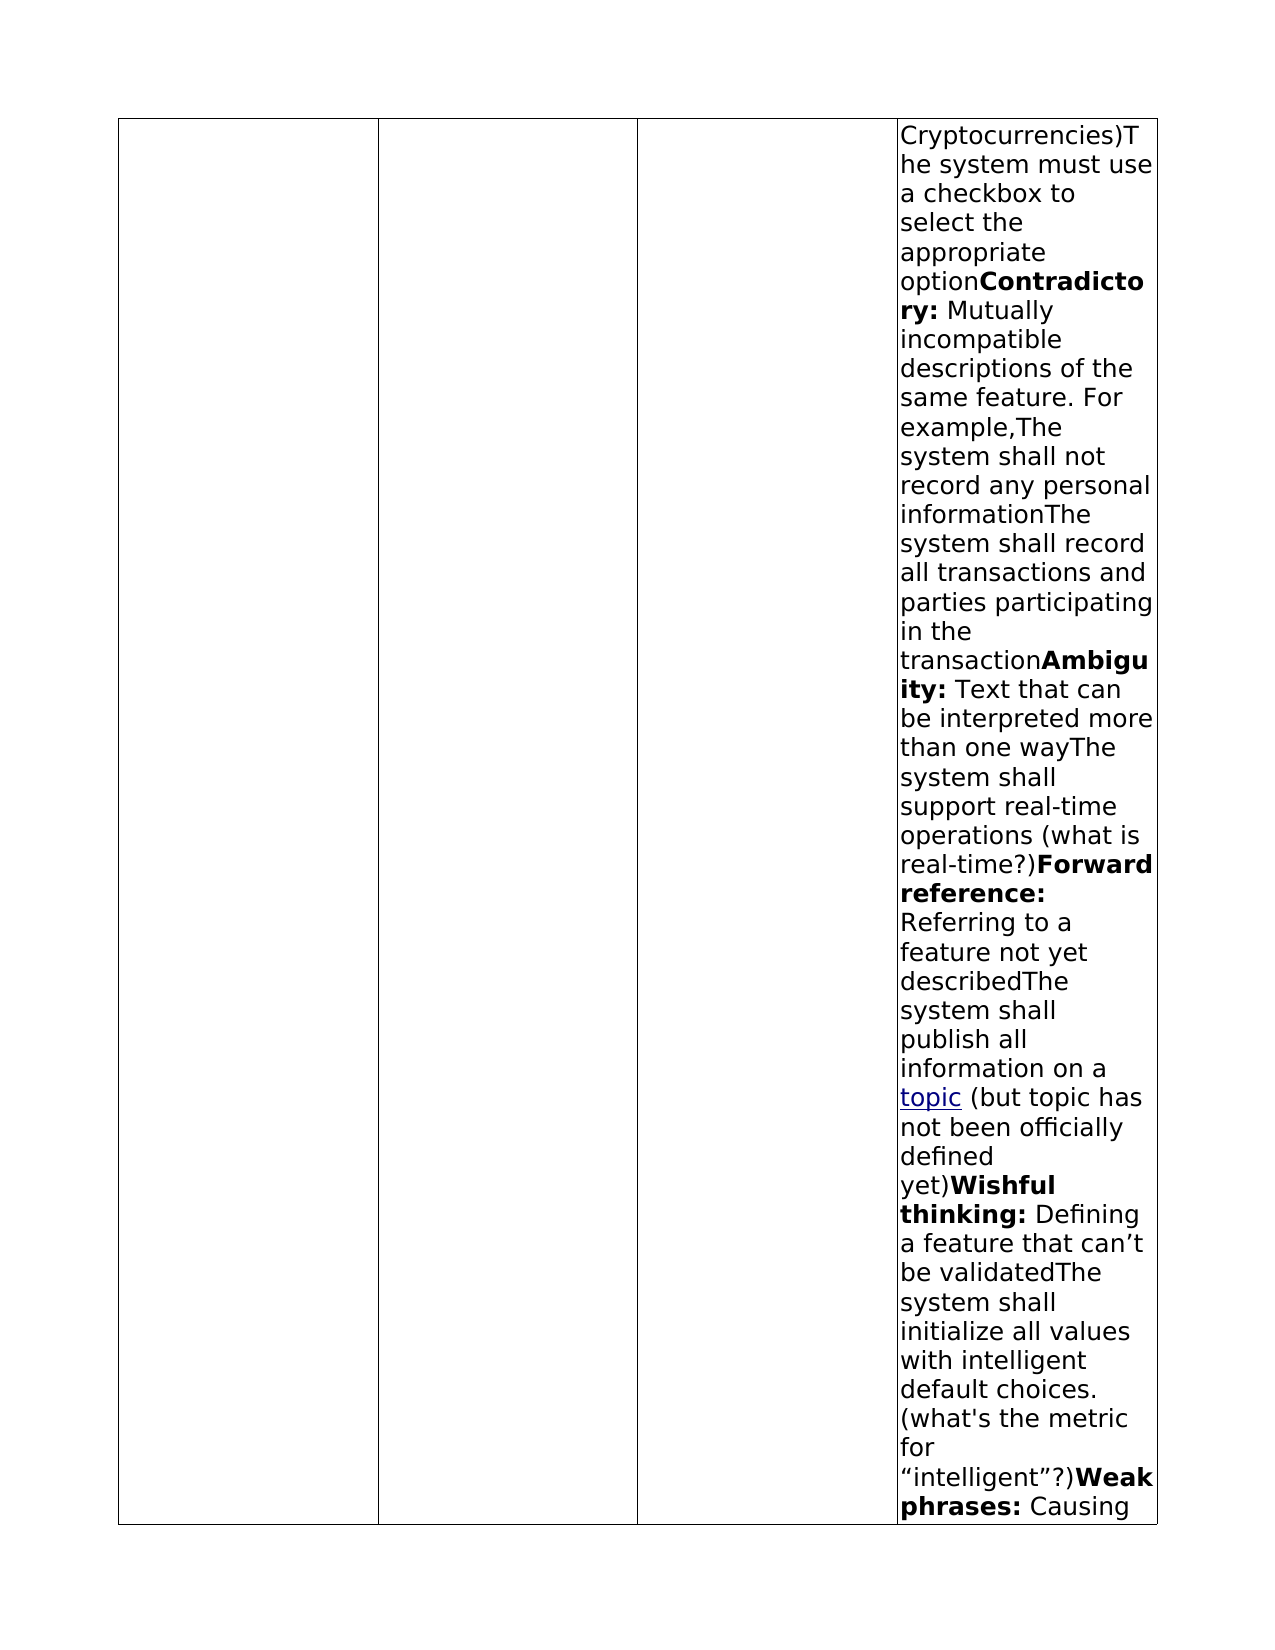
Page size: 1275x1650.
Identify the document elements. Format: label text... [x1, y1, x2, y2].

table_cell [638, 119, 897, 1524]
table_cell Cryptocurrencies)The system must use a checkbox to select the appropriate optionContradictory: Mutually incompatible descriptions of the same feature. For example,The system shall not record any personal informationThe system shall record all transactions and parties participating in the transactionAmbiguity: Text that can be interpreted more than one wayThe system shall support real-time operations (what is real-time?)Forward reference: Referring to a feature not yet describedThe system shall publish all information on a topic (but topic has not been officially defined yet)Wishful thinking: Defining a feature that can’t be validatedThe system shall initialize all values with intelligent default choices. (what's the metric for “intelligent”?)Weak phrases: Causing [898, 119, 1157, 1524]
table_cell [379, 119, 637, 1524]
table_cell [119, 119, 378, 1524]
